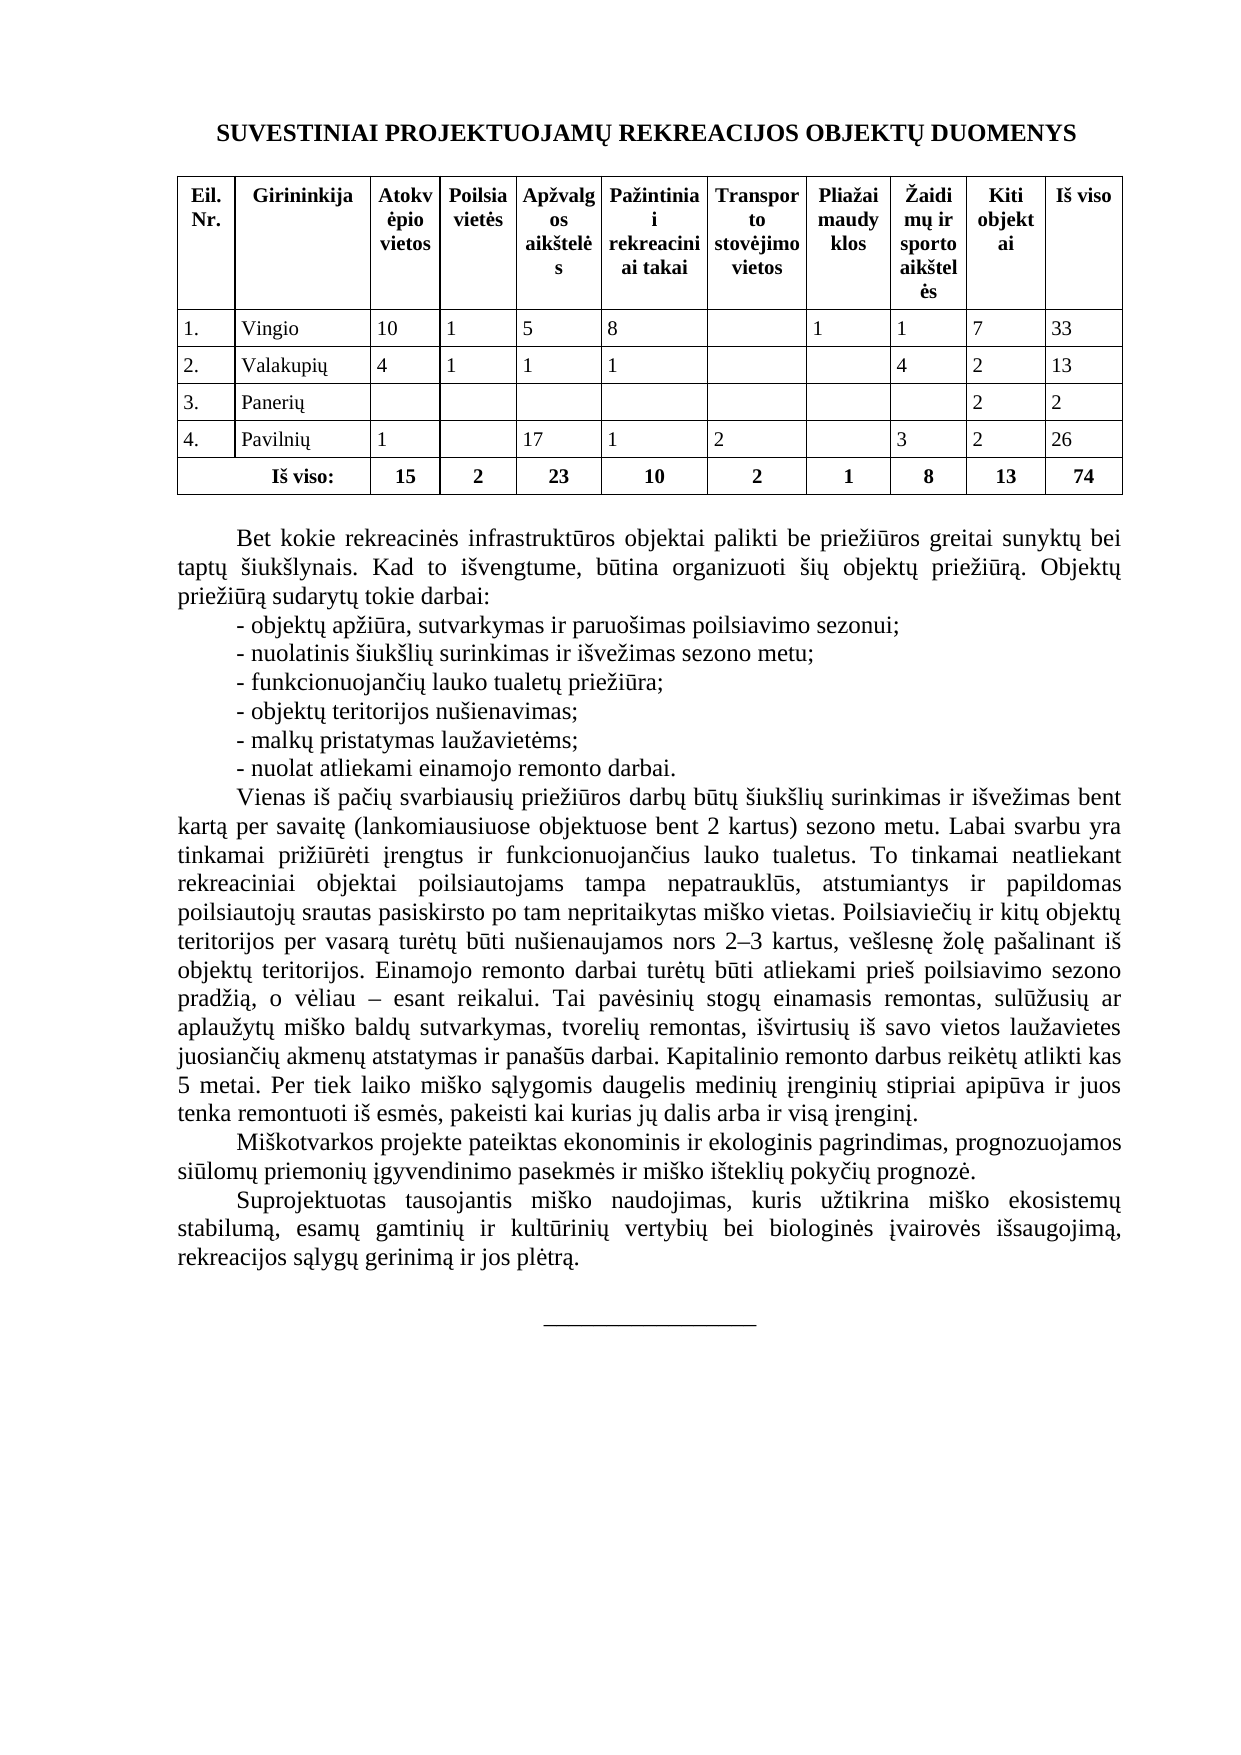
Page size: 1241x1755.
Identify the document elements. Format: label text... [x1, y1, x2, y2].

table_cell 2 [708, 421, 806, 457]
table_cell 1 [371, 421, 439, 457]
text - funkcionuojančių lauko tualetų priežiūra; [177, 667, 1122, 696]
table_cell [708, 310, 806, 346]
text Suprojektuotas tausojantis miško naudojimas, kuris užtikrina miško ekosistemų stabilumą, esamų gamtinių ir kultūrinių vertybių bei biologinės įvairovės išsaugojimą, rekreacijos sąlygų gerinimą ir jos plėtrą. [177, 1185, 1122, 1271]
table_cell 8 [891, 458, 966, 494]
table_cell 15 [371, 458, 439, 494]
table_cell 2. [178, 347, 234, 383]
table_cell 1 [517, 347, 601, 383]
table_cell [807, 421, 890, 457]
table_header Kiti objektai [967, 177, 1045, 309]
table_cell [891, 384, 966, 420]
table_cell 3 [891, 421, 966, 457]
table_cell 2 [708, 458, 806, 494]
table_cell [371, 384, 439, 420]
table_header Pažintiniai rekreaciniai takai [602, 177, 707, 309]
table_cell 1 [441, 347, 516, 383]
table_cell 1 [891, 310, 966, 346]
table_header Iš viso [1046, 177, 1122, 309]
table_cell 10 [371, 310, 439, 346]
table_cell Vingio [236, 310, 370, 346]
table_cell 74 [1046, 458, 1122, 494]
table_header Apžvalgos aikštelės [517, 177, 601, 309]
table_cell [708, 347, 806, 383]
text _________________ [177, 1300, 1122, 1328]
table_cell Valakupių [236, 347, 370, 383]
table_header Atokvėpio vietos [371, 177, 439, 309]
table_cell 13 [967, 458, 1045, 494]
table_header Poilsiavietės [441, 177, 516, 309]
table_cell 2 [1046, 384, 1122, 420]
table_header Pliažai maudyklos [807, 177, 890, 309]
text - malkų pristatymas laužavietėms; [177, 725, 1122, 753]
table_cell [807, 347, 890, 383]
table_cell 33 [1046, 310, 1122, 346]
text Bet kokie rekreacinės infrastruktūros objektai palikti be priežiūros greitai sunyktų bei taptų šiukšlynais. Kad to išvengtume, būtina organizuoti šių objektų priežiūrą. Objektų priežiūrą sudarytų tokie darbai: [177, 523, 1122, 610]
text - nuolat atliekami einamojo remonto darbai. [177, 753, 1122, 782]
table_header Girininkija [236, 177, 370, 309]
table_cell 5 [517, 310, 601, 346]
table_cell [517, 384, 601, 420]
text - objektų apžiūra, sutvarkymas ir paruošimas poilsiavimo sezonui; [177, 610, 1122, 638]
table_cell 1 [441, 310, 516, 346]
text - nuolatinis šiukšlių surinkimas ir išvežimas sezono metu; [177, 638, 1122, 667]
table_cell 2 [441, 458, 516, 494]
table_header Transporto stovėjimo vietos [708, 177, 806, 309]
table_cell 23 [517, 458, 601, 494]
table_cell [602, 384, 707, 420]
table_header Eil. Nr. [178, 177, 234, 309]
table_cell Panerių [236, 384, 370, 420]
table_cell [441, 384, 516, 420]
table_cell 26 [1046, 421, 1122, 457]
table_cell Pavilnių [236, 421, 370, 457]
table_cell 4. [178, 421, 234, 457]
table_cell 4 [891, 347, 966, 383]
text SUVESTINIAI PROJEKTUOJAMŲ REKREACIJOS OBJEKTŲ DUOMENYS [177, 118, 1122, 147]
table_cell 2 [967, 384, 1045, 420]
table_cell 4 [371, 347, 439, 383]
table_header Žaidimų ir sporto aikštelės [891, 177, 966, 309]
table_cell 1. [178, 310, 234, 346]
table_cell Iš viso: [235, 458, 370, 494]
table_cell 13 [1046, 347, 1122, 383]
table_cell 10 [602, 458, 707, 494]
table_cell 3. [178, 384, 234, 420]
table_cell 7 [967, 310, 1045, 346]
table_cell [178, 458, 235, 494]
text - objektų teritorijos nušienavimas; [177, 696, 1122, 725]
table_cell 1 [602, 421, 707, 457]
table_cell [708, 384, 806, 420]
table_cell [441, 421, 516, 457]
table_cell 2 [967, 421, 1045, 457]
table_cell 2 [967, 347, 1045, 383]
table_cell 1 [807, 458, 890, 494]
text Vienas iš pačių svarbiausių priežiūros darbų būtų šiukšlių surinkimas ir išvežimas bent kartą per savaitę (lankomiausiuose objektuose bent 2 kartus) sezono metu. Labai svarbu yra tinkamai prižiūrėti įrengtus ir funkcionuojančius lauko tualetus. To tinkamai neatliekant rekreaciniai objektai poilsiautojams tampa nepatrauklūs, atstumiantys ir papildomas poilsiautojų srautas pasiskirsto po tam nepritaikytas miško vietas. Poilsiaviečių ir kitų objektų teritorijos per vasarą turėtų būti nušienaujamos nors 2–3 kartus, vešlesnę žolę pašalinant iš objektų teritorijos. Einamojo remonto darbai turėtų būti atliekami prieš poilsiavimo sezono pradžią, o vėliau – esant reikalui. Tai pavėsinių stogų einamasis remontas, sulūžusių ar aplaužytų miško baldų sutvarkymas, tvorelių remontas, išvirtusių iš savo vietos laužavietes juosiančių akmenų atstatymas ir panašūs darbai. Kapitalinio remonto darbus reikėtų atlikti kas 5 metai. Per tiek laiko miško sąlygomis daugelis medinių įrenginių stipriai apipūva ir juos tenka remontuoti iš esmės, pakeisti kai kurias jų dalis arba ir visą įrenginį. [177, 782, 1122, 1127]
table_cell [807, 384, 890, 420]
table_cell 8 [602, 310, 707, 346]
table_cell 1 [807, 310, 890, 346]
text Miškotvarkos projekte pateiktas ekonominis ir ekologinis pagrindimas, prognozuojamos siūlomų priemonių įgyvendinimo pasekmės ir miško išteklių pokyčių prognozė. [177, 1127, 1122, 1185]
table_cell 17 [517, 421, 601, 457]
table_cell 1 [602, 347, 707, 383]
